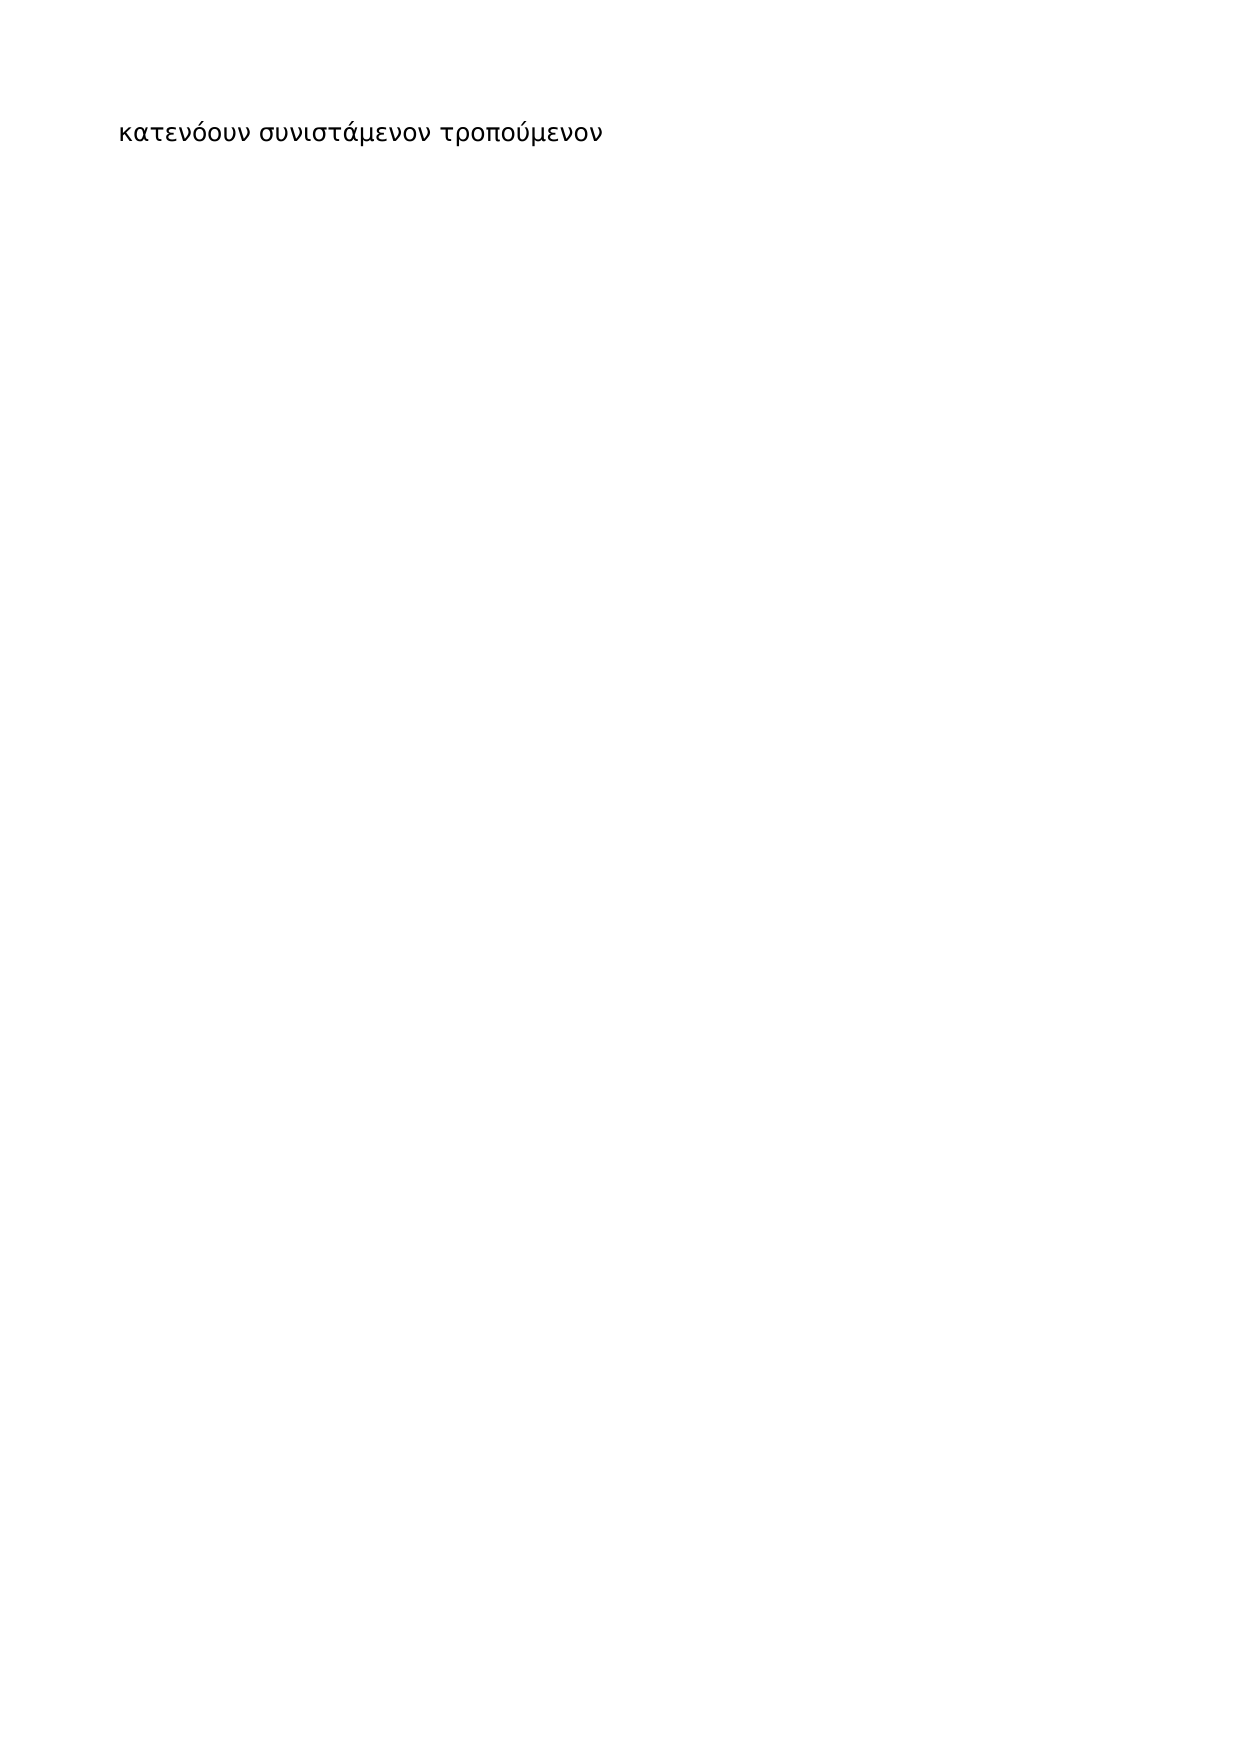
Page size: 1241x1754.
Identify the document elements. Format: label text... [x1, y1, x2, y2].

text κατενόουν συνιστάμενον τροπούμενον [118, 118, 1122, 147]
